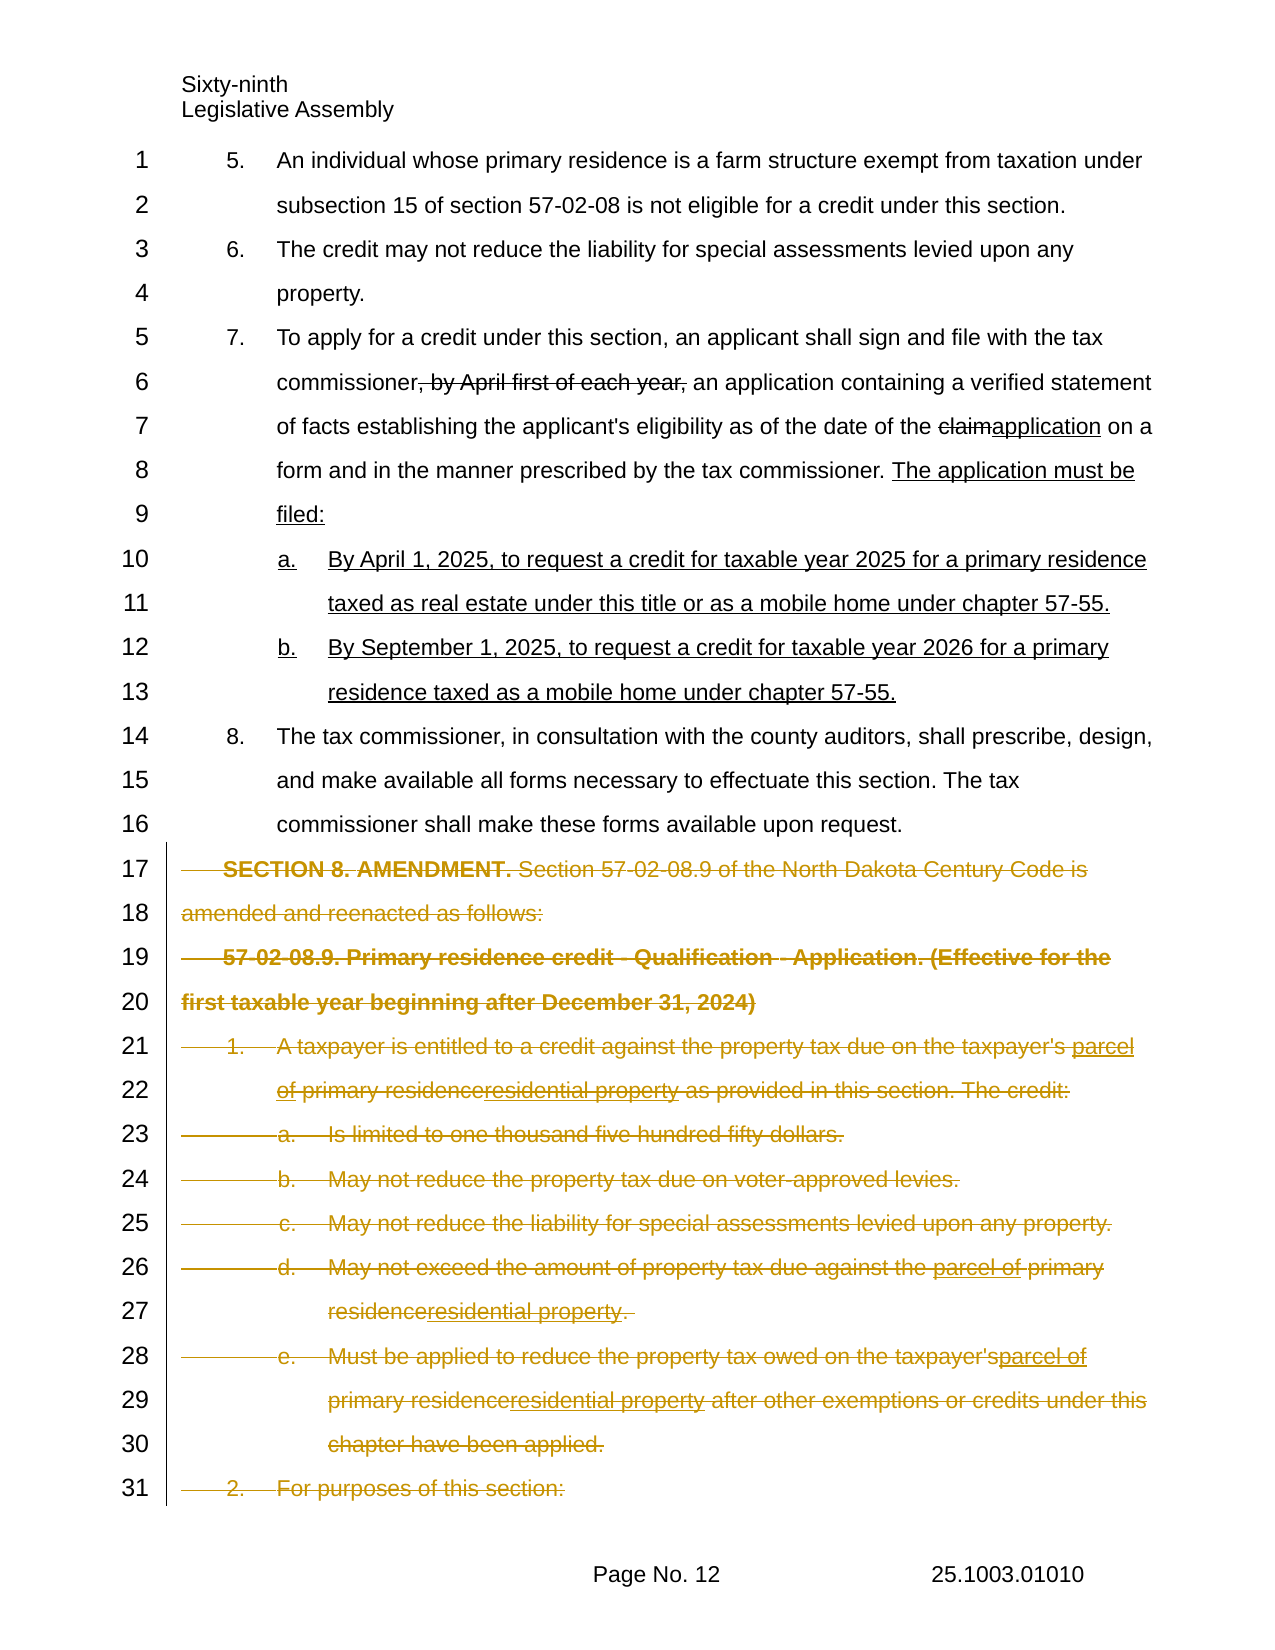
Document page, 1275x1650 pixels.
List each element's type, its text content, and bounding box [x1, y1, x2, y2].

text 8. The tax commissioner, in consultation with the county auditors, shall prescribe, design, and make available all forms necessary to effectuate this section. The tax commissioner shall make these forms available upon request. [181, 709, 1154, 842]
text 5. An individual whose primary residence is a farm structure exempt from taxation under subsection 15 of section 57‑02‑08 is not eligible for a credit under this section. [181, 133, 1154, 222]
text b. By September 1, 2025, to request a credit for taxable year 2026 for a primary residence taxed as a mobile home under chapter 57‑55. [181, 620, 1154, 709]
text 6. The credit may not reduce the liability for special assessments levied upon any property. [181, 222, 1154, 310]
text a. By April 1, 2025, to request a credit for taxable year 2025 for a primary residence taxed as real estate under this title or as a mobile home under chapter 57‑55. [181, 532, 1154, 620]
text 7. To apply for a credit under this section, an applicant shall sign and file with the tax commissioner, by April first of each year, an application containing a verified statement of facts establishing the applicant's eligibility as of the date of the claimapplication on a form and in the manner prescribed by the tax commissioner. The application must be filed: [181, 310, 1154, 532]
